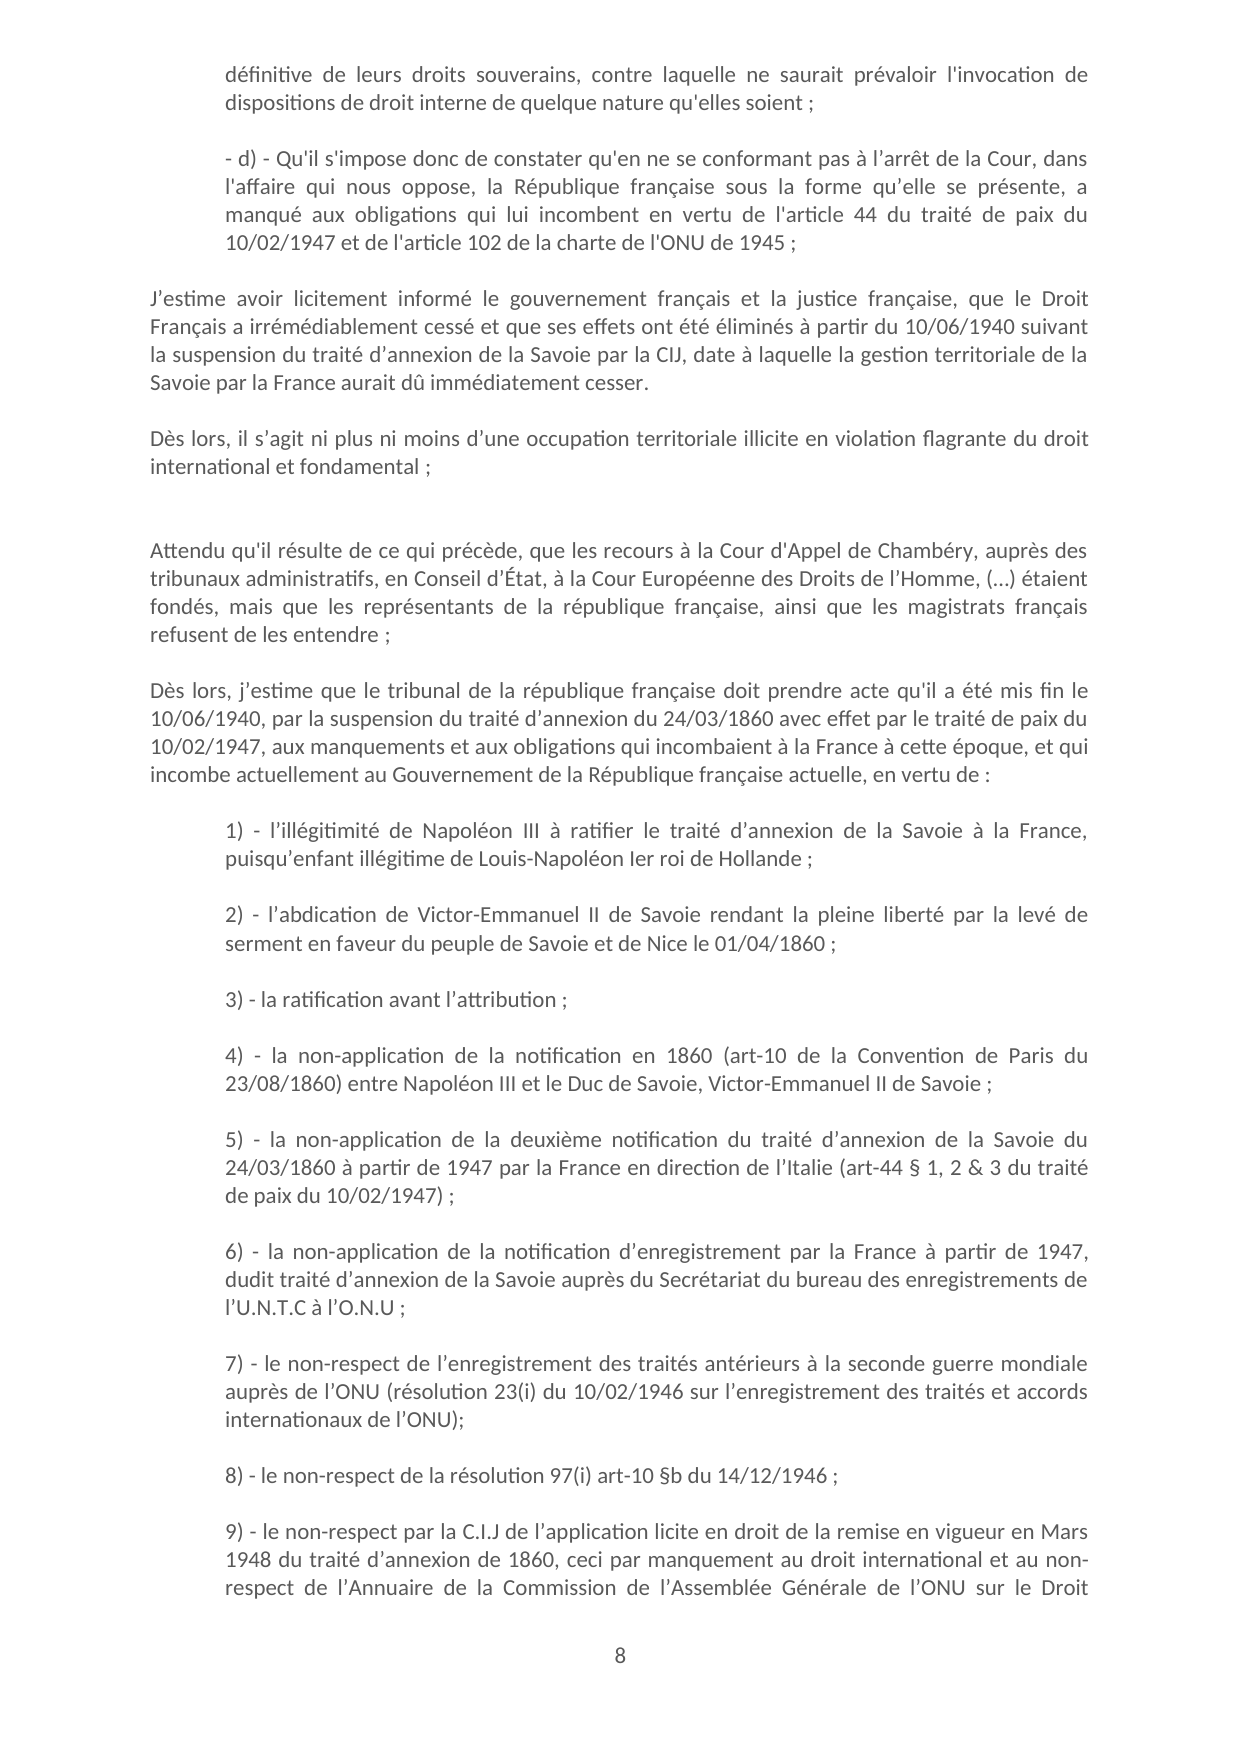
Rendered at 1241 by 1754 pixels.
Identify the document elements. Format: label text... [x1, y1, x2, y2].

text 2) - l’abdication de Victor-Emmanuel II de Savoie rendant la pleine liberté par la levé de serment en faveur du peuple de Savoie et de Nice le 01/04/1860 ; [225, 901, 1090, 957]
text 7) - le non-respect de l’enregistrement des traités antérieurs à la seconde guerre mondiale auprès de l’ONU (résolution 23(i) du 10/02/1946 sur l’enregistrement des traités et accords internationaux de l’ONU); [225, 1349, 1090, 1433]
text 9) - le non-respect par la C.I.J de l’application licite en droit de la remise en vigueur en Mars 1948 du traité d’annexion de 1860, ceci par manquement au droit international et au non-respect de l’Annuaire de la Commission de l’Assemblée Générale de l’ONU sur le Droit [225, 1517, 1090, 1601]
text Dès lors, j’estime que le tribunal de la république française doit prendre acte qu'il a été mis fin le 10/06/1940, par la suspension du traité d’annexion du 24/03/1860 avec effet par le traité de paix du 10/02/1947, aux manquements et aux obligations qui incombaient à la France à cette époque, et qui incombe actuellement au Gouvernement de la République française actuelle, en vertu de : [150, 676, 1090, 788]
text - d) - Qu'il s'impose donc de constater qu'en ne se conformant pas à l’arrêt de la Cour, dans l'affaire qui nous oppose, la République française sous la forme qu’elle se présente, a manqué aux obligations qui lui incombent en vertu de l'article 44 du traité de paix du 10/02/1947 et de l'article 102 de la charte de l'ONU de 1945 ; [225, 144, 1090, 256]
text J’estime avoir licitement informé le gouvernement français et la justice française, que le Droit Français a irrémédiablement cessé et que ses effets ont été éliminés à partir du 10/06/1940 suivant la suspension du traité d’annexion de la Savoie par la CIJ, date à laquelle la gestion territoriale de la Savoie par la France aurait dû immédiatement cesser. [150, 284, 1090, 396]
text 4) - la non-application de la notification en 1860 (art-10 de la Convention de Paris du 23/08/1860) entre Napoléon III et le Duc de Savoie, Victor-Emmanuel II de Savoie ; [225, 1041, 1090, 1097]
text définitive de leurs droits souverains, contre laquelle ne saurait prévaloir l'invocation de dispositions de droit interne de quelque nature qu'elles soient ; [225, 60, 1090, 116]
text 1) - l’illégitimité de Napoléon III à ratifier le traité d’annexion de la Savoie à la France, puisqu’enfant illégitime de Louis-Napoléon Ier roi de Hollande ; [225, 817, 1090, 873]
text 6) - la non-application de la notification d’enregistrement par la France à partir de 1947, dudit traité d’annexion de la Savoie auprès du Secrétariat du bureau des enregistrements de l’U.N.T.C à l’O.N.U ; [225, 1237, 1090, 1321]
text 3) - la ratification avant l’attribution ; [225, 985, 1090, 1013]
text Dès lors, il s’agit ni plus ni moins d’une occupation territoriale illicite en violation flagrante du droit international et fondamental ; [150, 424, 1090, 480]
text Attendu qu'il résulte de ce qui précède, que les recours à la Cour d'Appel de Chambéry, auprès des tribunaux administratifs, en Conseil d’État, à la Cour Européenne des Droits de l’Homme, (…) étaient fondés, mais que les représentants de la république française, ainsi que les magistrats français refusent de les entendre ; [150, 536, 1090, 648]
text 8) - le non-respect de la résolution 97(i) art-10 §b du 14/12/1946 ; [225, 1461, 1090, 1489]
text 5) - la non-application de la deuxième notification du traité d’annexion de la Savoie du 24/03/1860 à partir de 1947 par la France en direction de l’Italie (art-44 § 1, 2 & 3 du traité de paix du 10/02/1947) ; [225, 1125, 1090, 1209]
